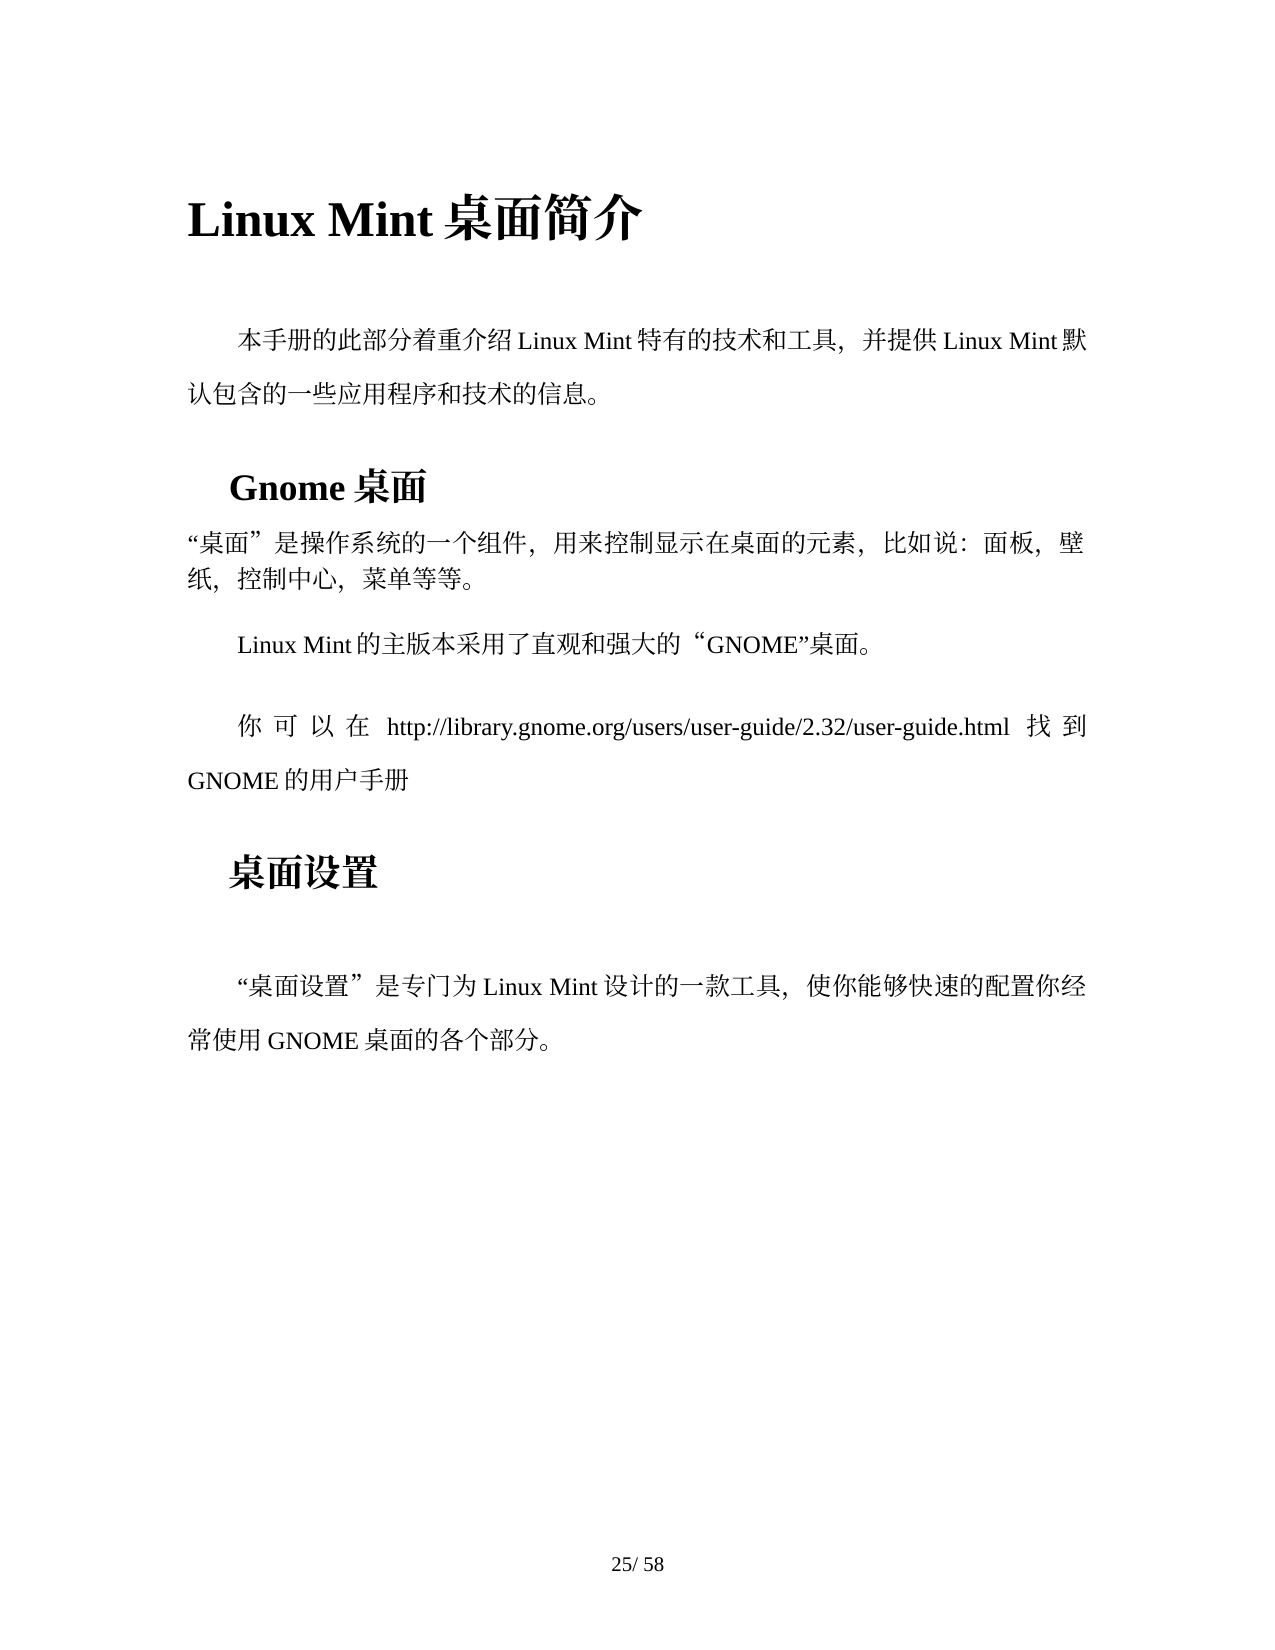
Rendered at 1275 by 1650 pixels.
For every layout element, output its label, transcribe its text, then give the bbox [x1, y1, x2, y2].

text 你可以在http://library.gnome.org/users/user-guide/2.32/user-guide.html找到GNOME的用户手册 [187, 707, 1087, 796]
subtitle 桌面设置 [187, 843, 1087, 897]
subtitle Gnome桌面 [187, 458, 1087, 511]
text Linux Mint的主版本采用了直观和强大的“GNOME”桌面。 [187, 624, 1087, 660]
subtitle Linux Mint桌面简介 [187, 179, 1087, 251]
text 本手册的此部分着重介绍Linux Mint特有的技术和工具，并提供Linux Mint默认包含的一些应用程序和技术的信息。 [187, 321, 1087, 411]
text “桌面设置”是专门为Linux Mint设计的一款工具，使你能够快速的配置你经常使用GNOME桌面的各个部分。 [187, 967, 1087, 1057]
